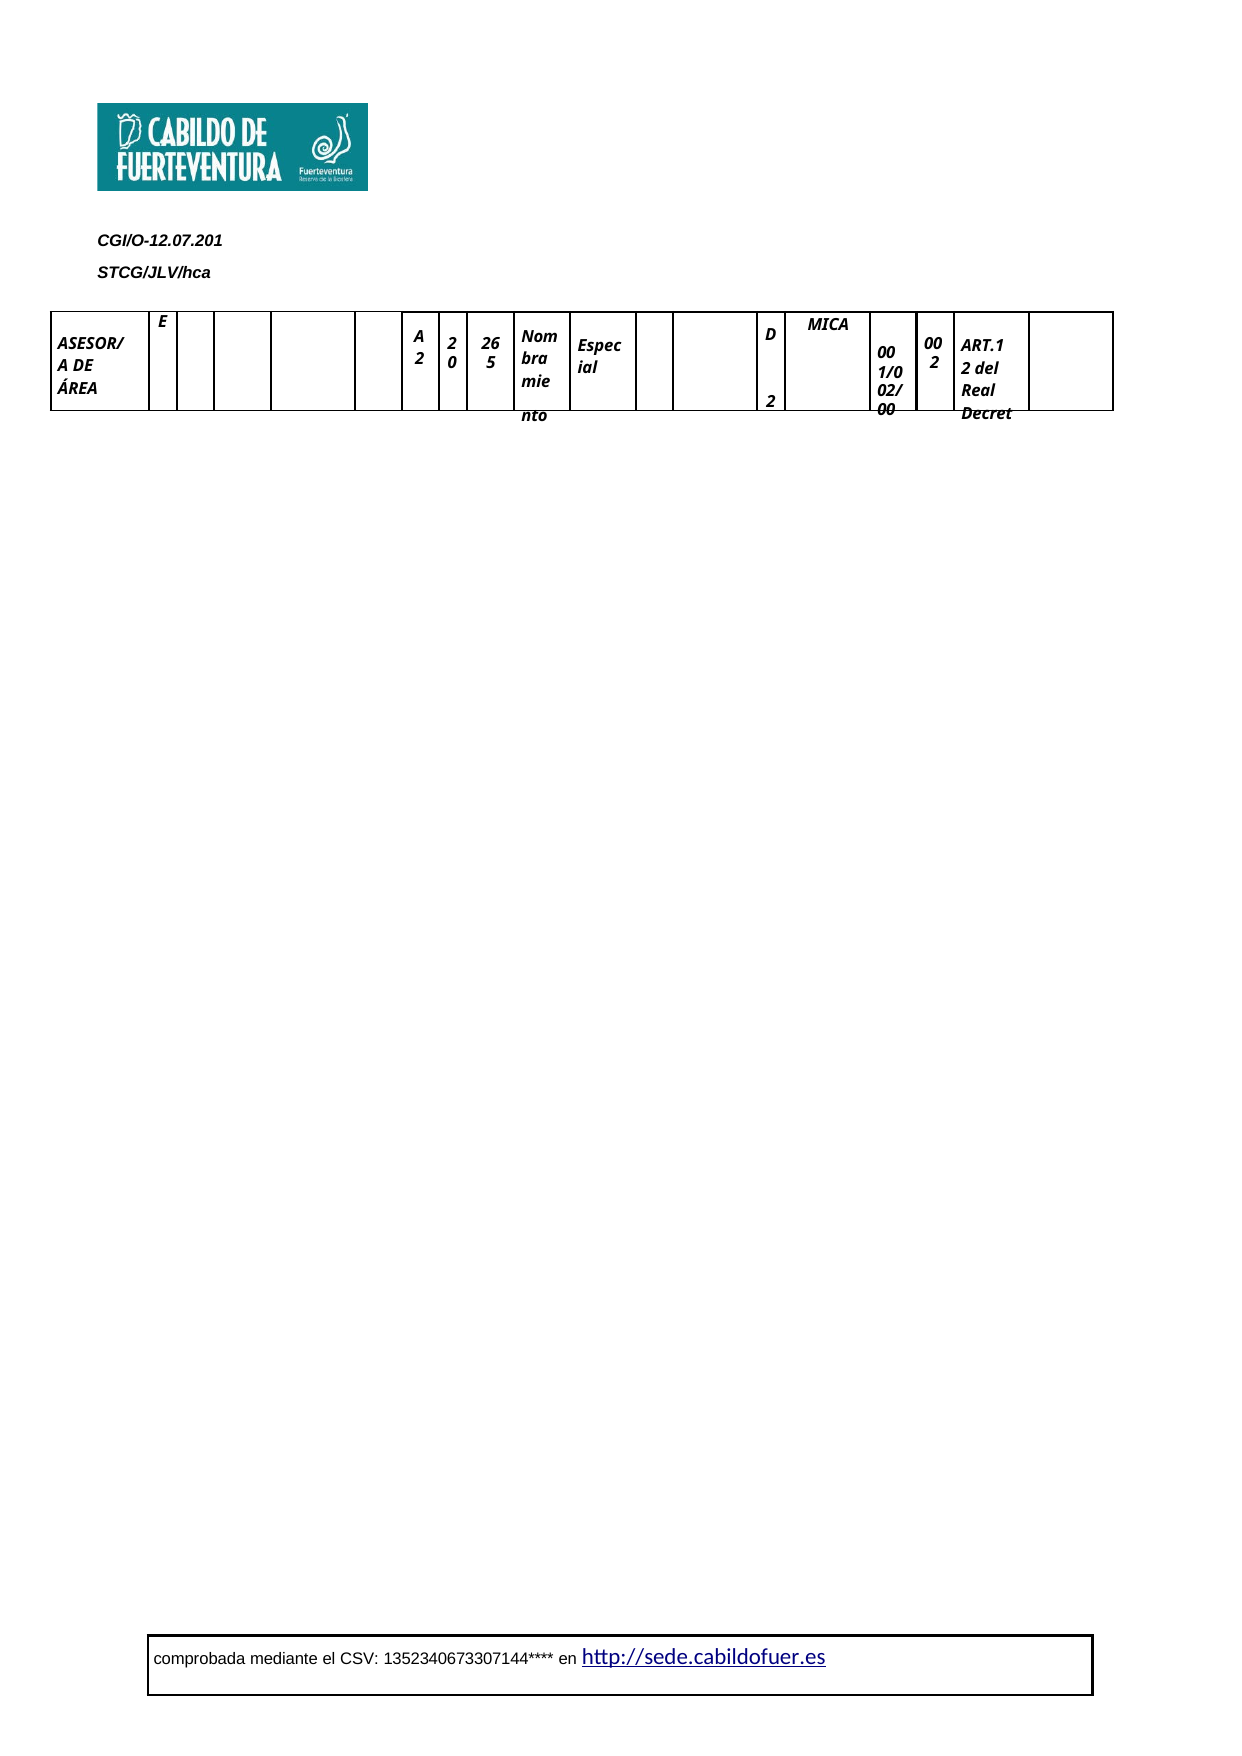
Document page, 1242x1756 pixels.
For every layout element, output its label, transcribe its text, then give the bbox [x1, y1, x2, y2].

table_header FUNCI ONES ART.1 2 del Real Decret o [955, 313, 1028, 410]
table_cell [272, 312, 354, 410]
table_header F.P. Nom bra mie nto pres [515, 313, 569, 410]
table_header 26 5 [468, 313, 513, 410]
table_cell [215, 312, 270, 410]
table_header [1030, 313, 1112, 410]
table_header 00 2 [918, 313, 953, 410]
table_header F.E. 00 1/0 02/ 00 3 [871, 313, 915, 410]
table_cell [356, 312, 401, 410]
table_header [637, 313, 672, 410]
table_header [674, 313, 756, 410]
table_header Espec ial [571, 313, 635, 410]
table_cell ASESOR/ A DE ÁREA [52, 312, 148, 410]
table_header 2 0 [440, 313, 466, 410]
table_header D 2 [758, 313, 784, 410]
table_header A 2 [403, 313, 438, 410]
table_cell E [150, 312, 176, 410]
table_cell [178, 312, 213, 410]
table_header MICA [786, 313, 869, 410]
